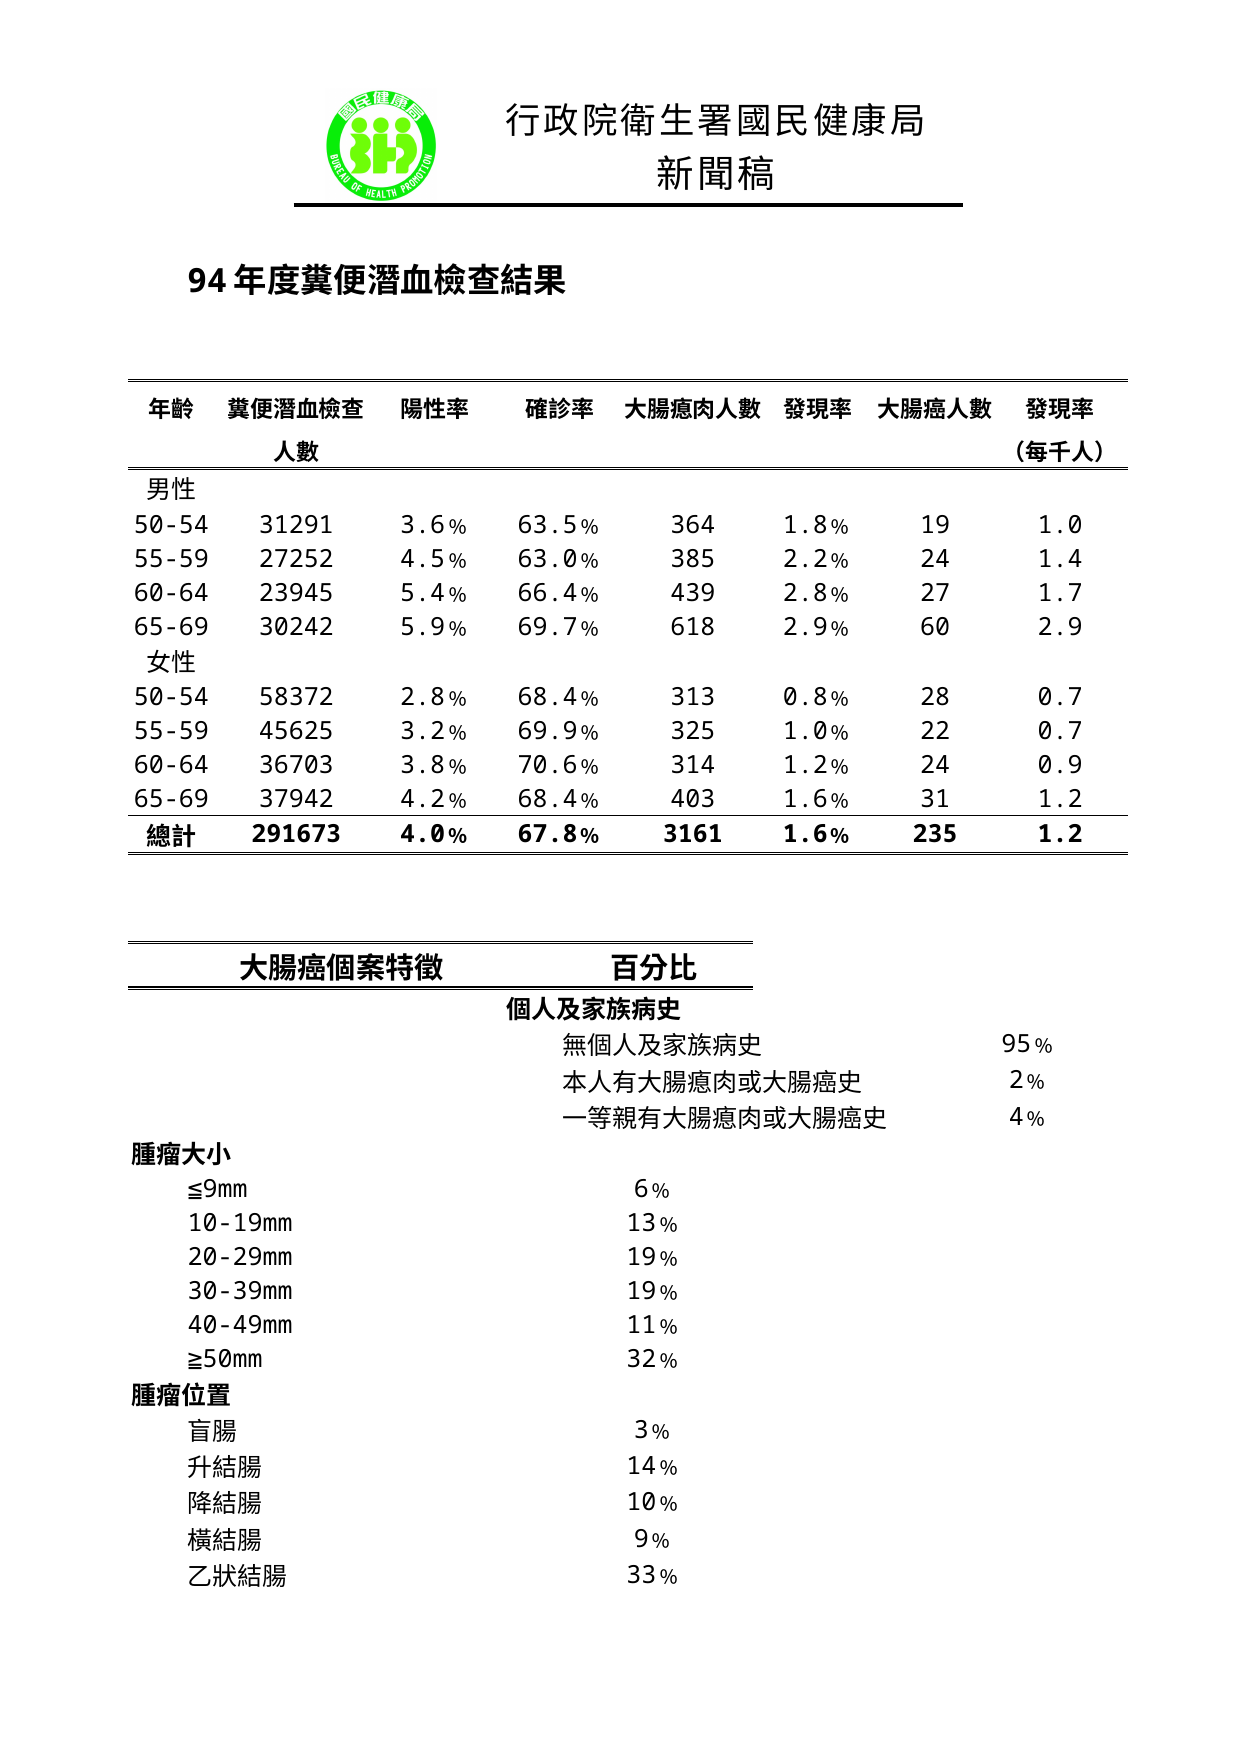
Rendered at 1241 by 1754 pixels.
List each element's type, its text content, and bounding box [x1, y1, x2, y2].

table_cell [878, 470, 1003, 506]
table_cell 60 [878, 609, 1003, 642]
table_header 百分比 [565, 944, 753, 986]
table_cell [565, 1135, 753, 1171]
table_cell [753, 1375, 940, 1411]
table_cell 1.0﹪ [769, 713, 878, 747]
table_cell 68.4﹪ [503, 679, 628, 713]
table_cell [878, 643, 1003, 679]
table_cell 95﹪ [940, 1026, 1128, 1062]
table_cell [753, 1135, 940, 1171]
table_cell 55-59 [128, 713, 225, 747]
table_cell 19﹪ [565, 1273, 753, 1307]
table_cell 19﹪ [565, 1239, 753, 1273]
table_cell 總計 [128, 816, 225, 852]
table_cell [940, 1375, 1128, 1411]
table_cell 個人及家族病史 [503, 986, 940, 1026]
table_cell [753, 1341, 940, 1375]
table_cell 63.5﹪ [503, 506, 628, 540]
table_cell [753, 1411, 940, 1448]
table_cell [940, 1171, 1128, 1205]
table_cell 1.2 [1003, 816, 1128, 852]
table_cell 無個人及家族病史 [503, 1026, 940, 1062]
table_cell [1003, 643, 1128, 679]
table_cell 1.2﹪ [769, 747, 878, 781]
table_cell 3.6﹪ [378, 506, 503, 540]
table_cell 女性 [128, 643, 225, 679]
table_cell [628, 470, 769, 506]
table_cell [940, 1556, 1128, 1593]
table_cell 本人有大腸瘜肉或大腸癌史 [503, 1062, 940, 1098]
table_cell 降結腸 [128, 1484, 565, 1520]
table_cell 腫瘤位置 [128, 1375, 565, 1411]
table_cell 69.7﹪ [503, 609, 628, 642]
table_cell [940, 1411, 1128, 1448]
table_cell [753, 1307, 940, 1341]
table_cell ≧50mm [128, 1341, 565, 1375]
table_cell [940, 1341, 1128, 1375]
table_cell 27252 [225, 540, 378, 574]
table_cell 30-39mm [128, 1273, 565, 1307]
table_cell 0.7 [1003, 713, 1128, 747]
table_cell 50-54 [128, 506, 225, 540]
table_cell [378, 470, 503, 506]
table_cell 69.9﹪ [503, 713, 628, 747]
table_cell 55-59 [128, 540, 225, 574]
table_cell 盲腸 [128, 1411, 565, 1448]
table_cell 24 [878, 540, 1003, 574]
table_cell 32﹪ [565, 1341, 753, 1375]
table_cell 1.2 [1003, 781, 1128, 815]
table_header 發現率 [769, 382, 878, 467]
text 94年度糞便潛血檢查結果 [120, 253, 1125, 302]
table_header 大腸癌人數 [878, 382, 1003, 467]
table_cell [753, 1273, 940, 1307]
table_cell [753, 1448, 940, 1484]
table_cell 27 [878, 574, 1003, 608]
table_cell 0.8﹪ [769, 679, 878, 713]
table_cell 618 [628, 609, 769, 642]
table_cell 4.2﹪ [378, 781, 503, 815]
table_cell 24 [878, 747, 1003, 781]
table_cell [753, 1520, 940, 1556]
table_cell [769, 643, 878, 679]
table_header 陽性率 [378, 382, 503, 467]
table_cell [753, 1171, 940, 1205]
table_cell 66.4﹪ [503, 574, 628, 608]
table_cell [753, 1205, 940, 1239]
table_cell 3.2﹪ [378, 713, 503, 747]
table_cell 65-69 [128, 781, 225, 815]
table_cell [753, 1556, 940, 1593]
table_cell 60-64 [128, 747, 225, 781]
table_cell 4.0﹪ [378, 816, 503, 852]
table_cell [1003, 470, 1128, 506]
table_cell 313 [628, 679, 769, 713]
table_header [940, 941, 1128, 986]
table_cell [503, 643, 628, 679]
table_cell 70.6﹪ [503, 747, 628, 781]
table_cell [128, 990, 503, 1026]
table_header [753, 941, 940, 986]
table_cell 3161 [628, 816, 769, 852]
table_cell [128, 1098, 503, 1134]
table_cell 14﹪ [565, 1448, 753, 1484]
table_cell 58372 [225, 679, 378, 713]
table_cell 3﹪ [565, 1411, 753, 1448]
table_cell 19 [878, 506, 1003, 540]
table_cell 31 [878, 781, 1003, 815]
table_cell [225, 470, 378, 506]
table_cell 28 [878, 679, 1003, 713]
table_cell 36703 [225, 747, 378, 781]
table_cell [753, 1239, 940, 1273]
table_cell 13﹪ [565, 1205, 753, 1239]
table_cell 63.0﹪ [503, 540, 628, 574]
table_cell 5.4﹪ [378, 574, 503, 608]
table_cell [940, 1205, 1128, 1239]
table_cell 0.7 [1003, 679, 1128, 713]
table_cell [225, 643, 378, 679]
table_header 發現率 （每千人） [1003, 382, 1128, 467]
table_cell [503, 470, 628, 506]
table_cell 1.8﹪ [769, 506, 878, 540]
table_cell [940, 1484, 1128, 1520]
table_cell 40-49mm [128, 1307, 565, 1341]
table_cell 235 [878, 816, 1003, 852]
table_cell 2.2﹪ [769, 540, 878, 574]
table_cell 10﹪ [565, 1484, 753, 1520]
table_cell 31291 [225, 506, 378, 540]
table_cell [940, 1520, 1128, 1556]
table_cell [378, 643, 503, 679]
table_cell 橫結腸 [128, 1520, 565, 1556]
table_cell 37942 [225, 781, 378, 815]
table_cell 364 [628, 506, 769, 540]
table_cell 2.8﹪ [769, 574, 878, 608]
table_cell 33﹪ [565, 1556, 753, 1593]
table_cell 23945 [225, 574, 378, 608]
table_cell [940, 1273, 1128, 1307]
table_cell [940, 986, 1128, 1026]
table_cell 291673 [225, 816, 378, 852]
table_cell 10-19mm [128, 1205, 565, 1239]
table_cell 385 [628, 540, 769, 574]
table_cell [940, 1448, 1128, 1484]
table_cell [940, 1239, 1128, 1273]
table_cell 1.4 [1003, 540, 1128, 574]
table_cell 30242 [225, 609, 378, 642]
table_cell 22 [878, 713, 1003, 747]
table_cell 67.8﹪ [503, 816, 628, 852]
table_cell [940, 1307, 1128, 1341]
table_cell [628, 643, 769, 679]
table_cell 腫瘤大小 [128, 1135, 565, 1171]
table_cell 升結腸 [128, 1448, 565, 1484]
table_cell 65-69 [128, 609, 225, 642]
table_header 大腸瘜肉人數 [628, 382, 769, 467]
table_cell [128, 1026, 503, 1062]
table_cell 314 [628, 747, 769, 781]
table_cell 45625 [225, 713, 378, 747]
table_cell [753, 1484, 940, 1520]
table_cell 20-29mm [128, 1239, 565, 1273]
table_cell [565, 1375, 753, 1411]
table_cell 4.5﹪ [378, 540, 503, 574]
table_cell 1.0 [1003, 506, 1128, 540]
table_cell 一等親有大腸瘜肉或大腸癌史 [503, 1098, 940, 1134]
table_cell 1.6﹪ [769, 816, 878, 852]
table_cell 2.9﹪ [769, 609, 878, 642]
table_cell 50-54 [128, 679, 225, 713]
table_header 糞便潛血檢查 人數 [225, 382, 378, 467]
table_cell 60-64 [128, 574, 225, 608]
table_cell 乙狀結腸 [128, 1556, 565, 1593]
table_cell 4﹪ [940, 1098, 1128, 1134]
table_cell 1.7 [1003, 574, 1128, 608]
table_header 年齡 [128, 382, 225, 467]
table_cell 439 [628, 574, 769, 608]
table_cell 11﹪ [565, 1307, 753, 1341]
table_cell 2.9 [1003, 609, 1128, 642]
table_cell [128, 1062, 503, 1098]
table_header 大腸癌個案特徵 [128, 944, 565, 986]
table_cell 1.6﹪ [769, 781, 878, 815]
table_cell 5.9﹪ [378, 609, 503, 642]
table_header 確診率 [503, 382, 628, 467]
table_cell 403 [628, 781, 769, 815]
table_cell [769, 470, 878, 506]
table_cell 68.4﹪ [503, 781, 628, 815]
table_cell [940, 1135, 1128, 1171]
table_cell 2.8﹪ [378, 679, 503, 713]
table_cell 男性 [128, 470, 225, 506]
table_cell 325 [628, 713, 769, 747]
table_cell 0.9 [1003, 747, 1128, 781]
table_cell 9﹪ [565, 1520, 753, 1556]
table_cell ≦9mm [128, 1171, 565, 1205]
table_cell 2﹪ [940, 1062, 1128, 1098]
table_cell 3.8﹪ [378, 747, 503, 781]
table_cell 6﹪ [565, 1171, 753, 1205]
